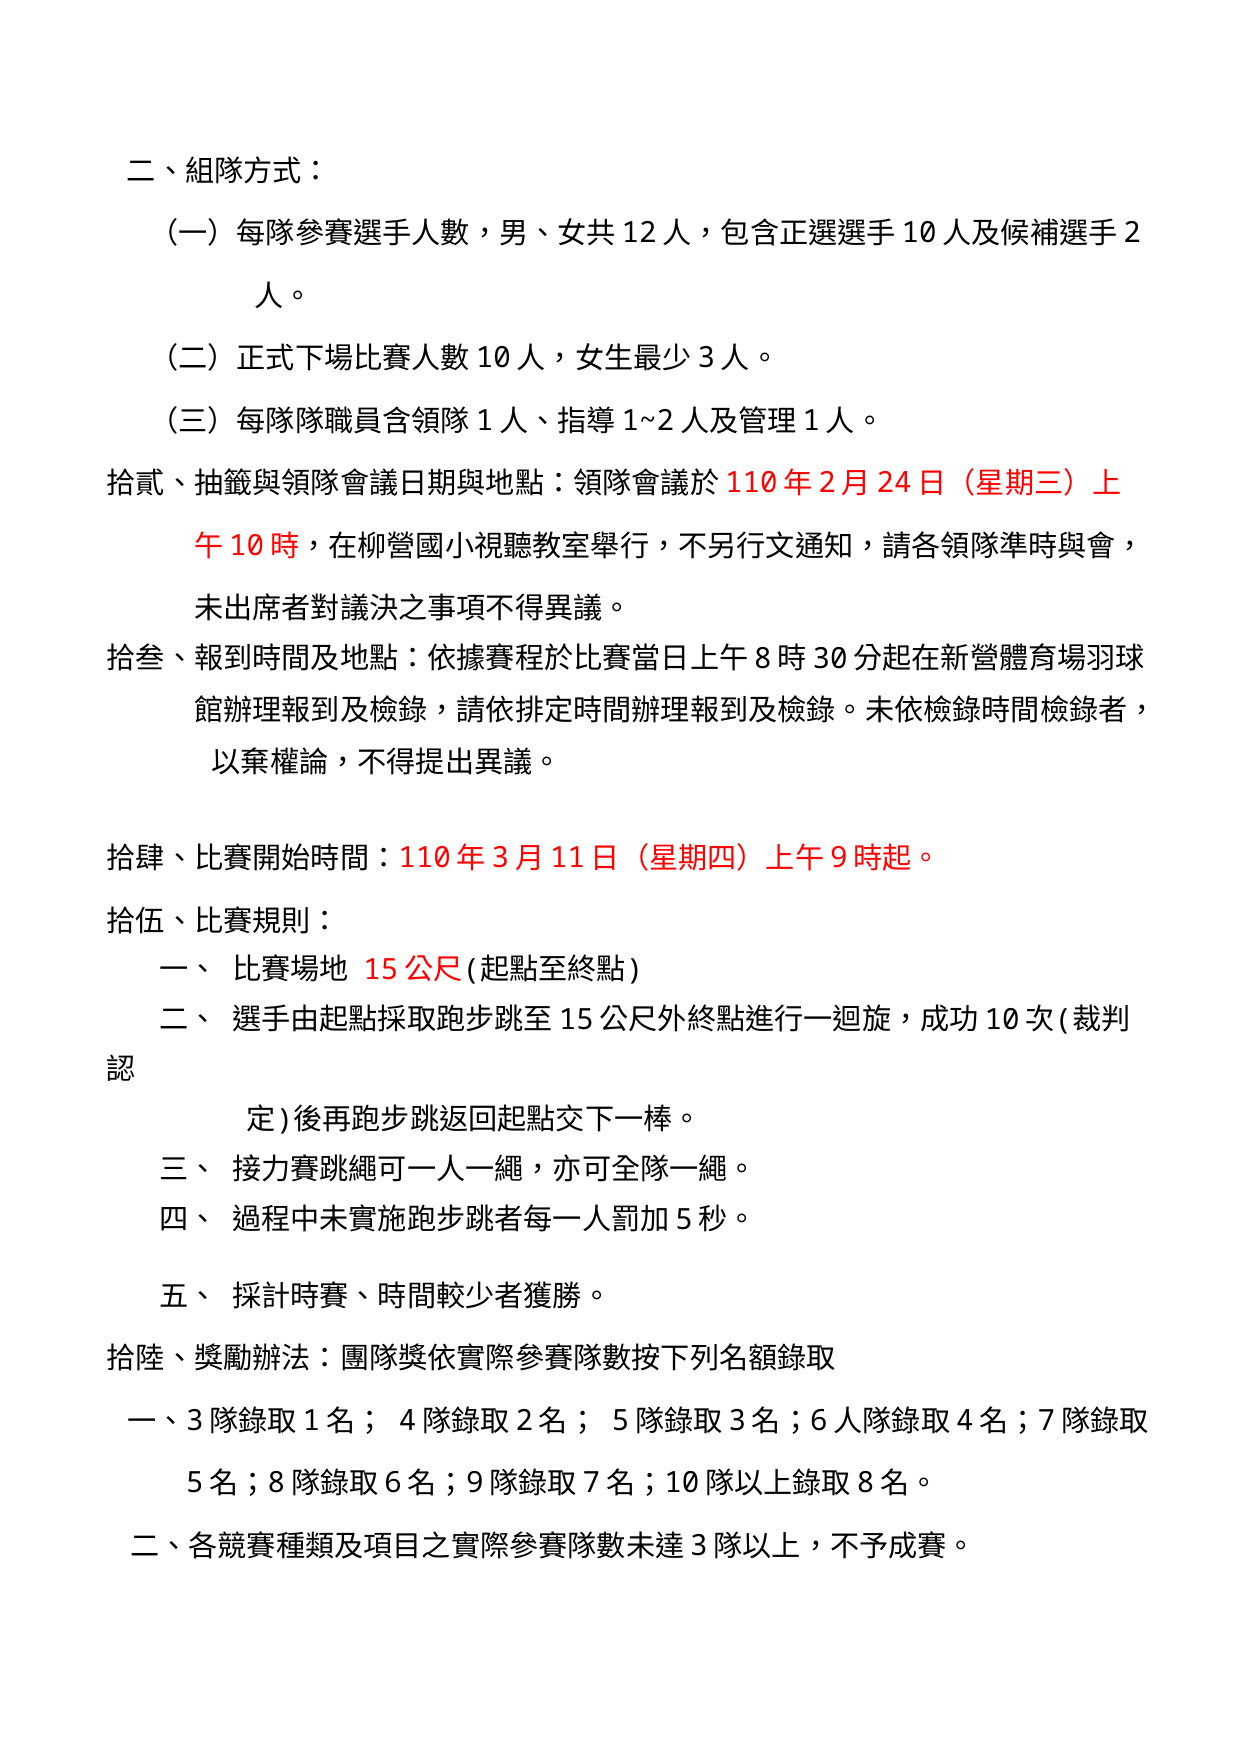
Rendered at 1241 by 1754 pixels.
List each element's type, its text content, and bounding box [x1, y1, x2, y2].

text 二、 選手由起點採取跑步跳至15公尺外終點進行一迴旋，成功10次(裁判認 [106, 989, 1149, 1089]
text 一、3隊錄取1名； 4隊錄取2名； 5隊錄取3名；6人隊錄取4名；7隊錄取5名；8隊錄取6名；9隊錄取7名；10隊以上錄取8名。 [127, 1377, 1149, 1502]
text 人。 [131, 252, 1149, 314]
text 拾伍、比賽規則： [106, 877, 1149, 939]
text 拾陸、獎勵辦法：團隊獎依實際參賽隊數按下列名額錄取 [106, 1314, 1149, 1377]
text 定)後再跑步跳返回起點交下一棒。 [106, 1089, 1149, 1139]
text 以棄權論，不得提出異議。 [106, 731, 1149, 783]
text （三）每隊隊職員含領隊1人、指導1~2人及管理1人。 [131, 377, 1149, 439]
text 二、組隊方式： [92, 127, 1149, 189]
text 拾貳、抽籤與領隊會議日期與地點：領隊會議於110年2月24日（星期三）上午10時，在柳營國小視聽教室舉行，不另行文通知，請各領隊準時與會，未出席者對議決之事項不得異議。 [106, 439, 1149, 627]
text 拾叁、報到時間及地點：依據賽程於比賽當日上午8時30分起在新營體育場羽球館辦理報到及檢錄，請依排定時間辦理報到及檢錄。未依檢錄時間檢錄者， [106, 627, 1149, 731]
text 四、 過程中未實施跑步跳者每一人罰加5秒。 [106, 1189, 1149, 1239]
text 五、 採計時賽、時間較少者獲勝。 [106, 1252, 1149, 1314]
text 二、各競賽種類及項目之實際參賽隊數未達3隊以上，不予成賽。 [130, 1502, 1149, 1564]
text （一）每隊參賽選手人數，男、女共12人，包含正選選手10人及候補選手2 [131, 189, 1149, 252]
text （二）正式下場比賽人數10人，女生最少3人。 [131, 314, 1149, 377]
text 三、 接力賽跳繩可一人一繩，亦可全隊一繩。 [106, 1139, 1149, 1189]
text 一、 比賽場地 15公尺(起點至終點) [106, 939, 1149, 989]
text 拾肆、比賽開始時間：110年3月11日（星期四）上午9時起。 [106, 814, 1149, 877]
